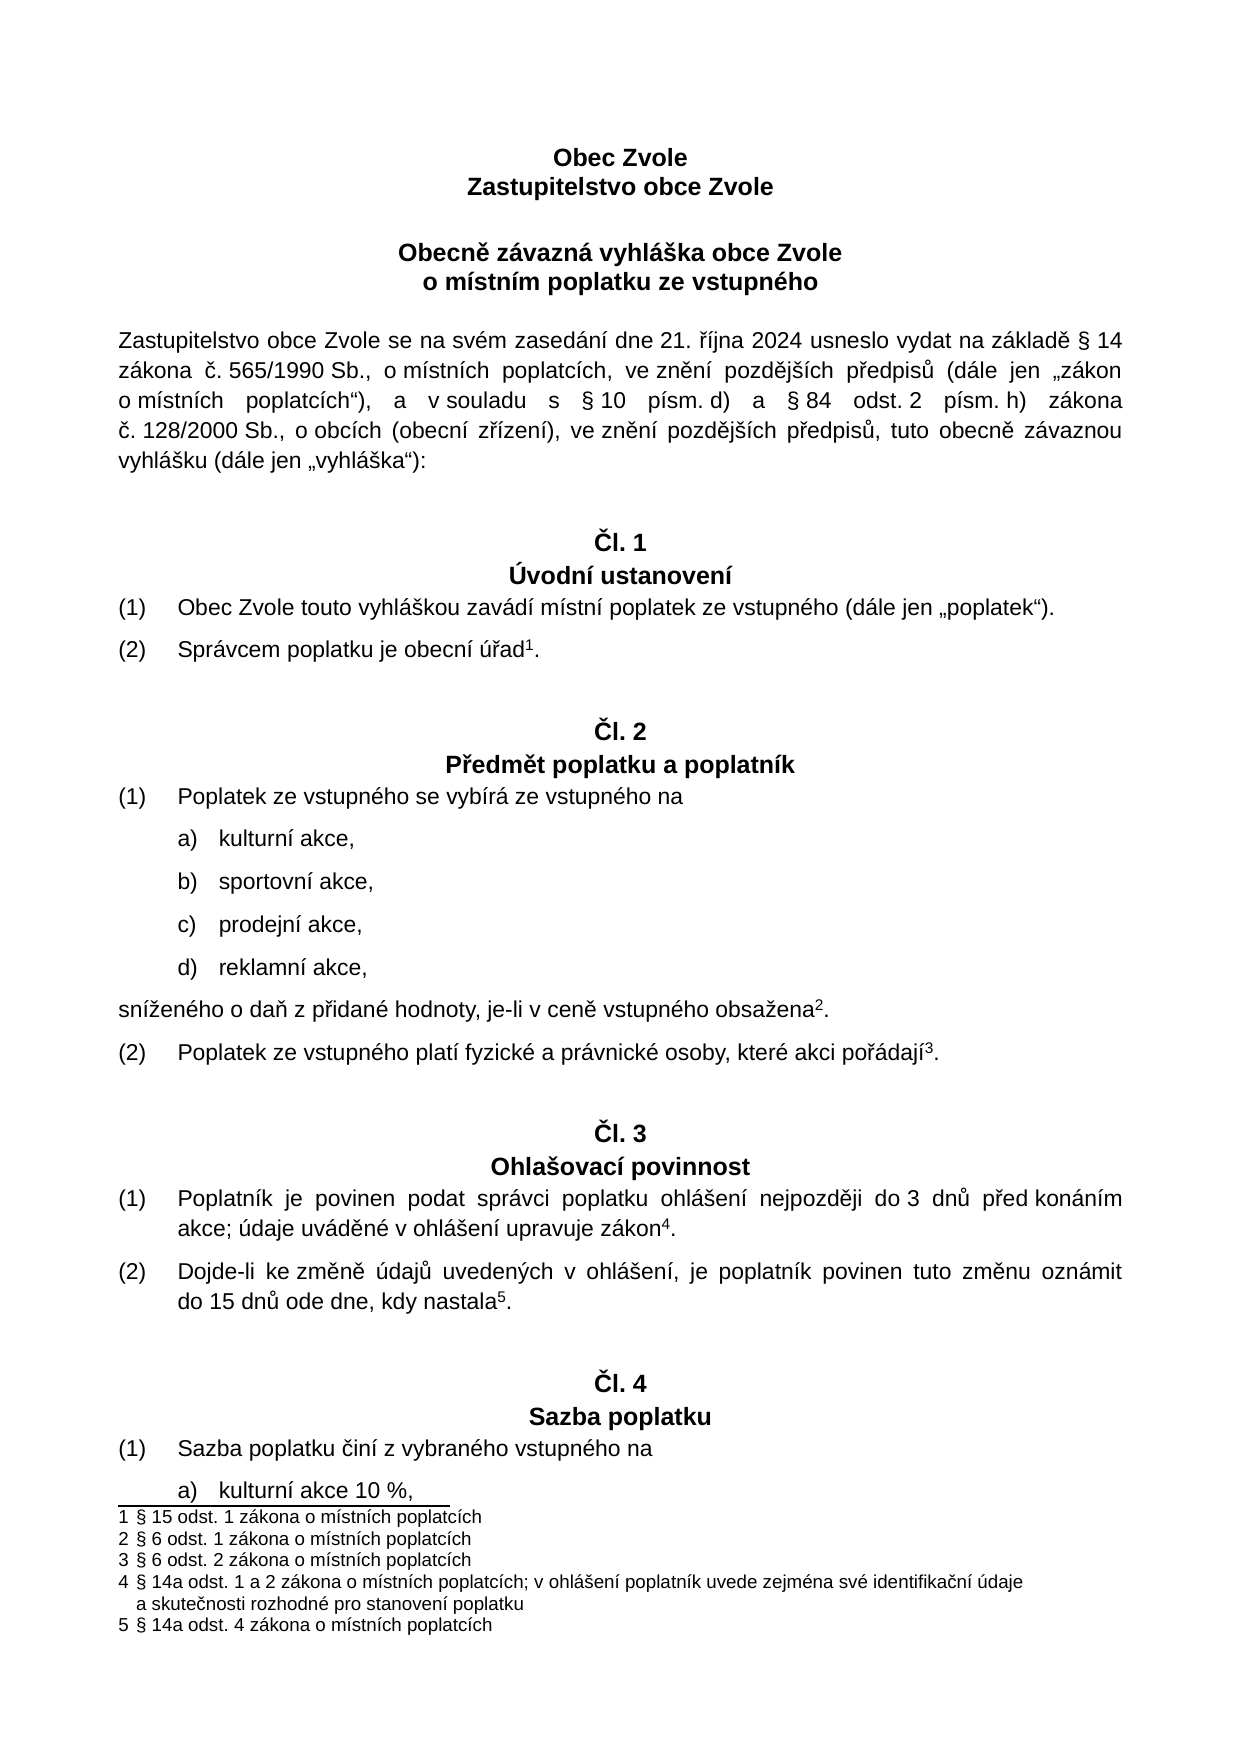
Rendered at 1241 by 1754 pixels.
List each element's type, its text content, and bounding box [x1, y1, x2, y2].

subtitle Čl. 1 Úvodní ustanovení [118, 528, 1122, 589]
text Zastupitelstvo obce Zvole se na svém zasedání dne 21. října 2024 usneslo vydat na základě § 14 zákona č. 565/1990 Sb., o místních poplatcích, ve znění pozdějších předpisů (dále jen „zákon o místních poplatcích“), a v souladu s § 10 písm. d) a § 84 odst. 2 písm. h) zákona č. 128/2000 Sb., o obcích (obecní zřízení), ve znění pozdějších předpisů, tuto obecně závaznou vyhlášku (dále jen „vyhláška“): [118, 327, 1122, 474]
subtitle Čl. 2 Předmět poplatku a poplatník [118, 717, 1122, 778]
text § 6 odst. 1 zákona o místních poplatcích [118, 1528, 1122, 1549]
list kulturní akce 10 %, [177, 1477, 1122, 1504]
text Obec Zvole Zastupitelstvo obce Zvole [118, 143, 1122, 201]
subtitle Čl. 3 Ohlašovací povinnost [118, 1119, 1122, 1181]
list Obec Zvole touto vyhláškou zavádí místní poplatek ze vstupného (dále jen „poplatek“). [118, 594, 1122, 620]
list § 15 odst. 1 zákona o místních poplatcích [118, 1506, 1122, 1528]
list sportovní akce, [177, 868, 1122, 894]
list Poplatek ze vstupného se vybírá ze vstupného na [118, 783, 1122, 809]
subtitle Obecně závazná vyhláška obce Zvole o místním poplatku ze vstupného [118, 238, 1122, 295]
list Poplatník je povinen podat správci poplatku ohlášení nejpozději do 3 dnů před konáním akce; údaje uváděné v ohlášení upravuje zákon. [118, 1185, 1122, 1242]
list prodejní akce, [177, 911, 1122, 937]
list Dojde-li ke změně údajů uvedených v ohlášení, je poplatník povinen tuto změnu oznámit do 15 dnů ode dne, kdy nastala. [118, 1258, 1122, 1315]
list Správcem poplatku je obecní úřad. [118, 636, 1122, 663]
subtitle Čl. 4 Sazba poplatku [118, 1368, 1122, 1430]
list kulturní akce, [177, 825, 1122, 852]
list § 14a odst. 4 zákona o místních poplatcích [118, 1614, 1122, 1635]
list § 6 odst. 2 zákona o místních poplatcích [118, 1549, 1122, 1571]
list Sazba poplatku činí z vybraného vstupného na [118, 1434, 1122, 1461]
text sníženého o daň z přidané hodnoty, je-li v ceně vstupného obsažena. [118, 996, 1122, 1023]
list § 14a odst. 1 a 2 zákona o místních poplatcích; v ohlášení poplatník uvede zejména své identifikační údaje a skutečnosti rozhodné pro stanovení poplatku [118, 1571, 1122, 1614]
list Poplatek ze vstupného platí fyzické a právnické osoby, které akci pořádají. [118, 1039, 1122, 1065]
list reklamní akce, [177, 953, 1122, 980]
